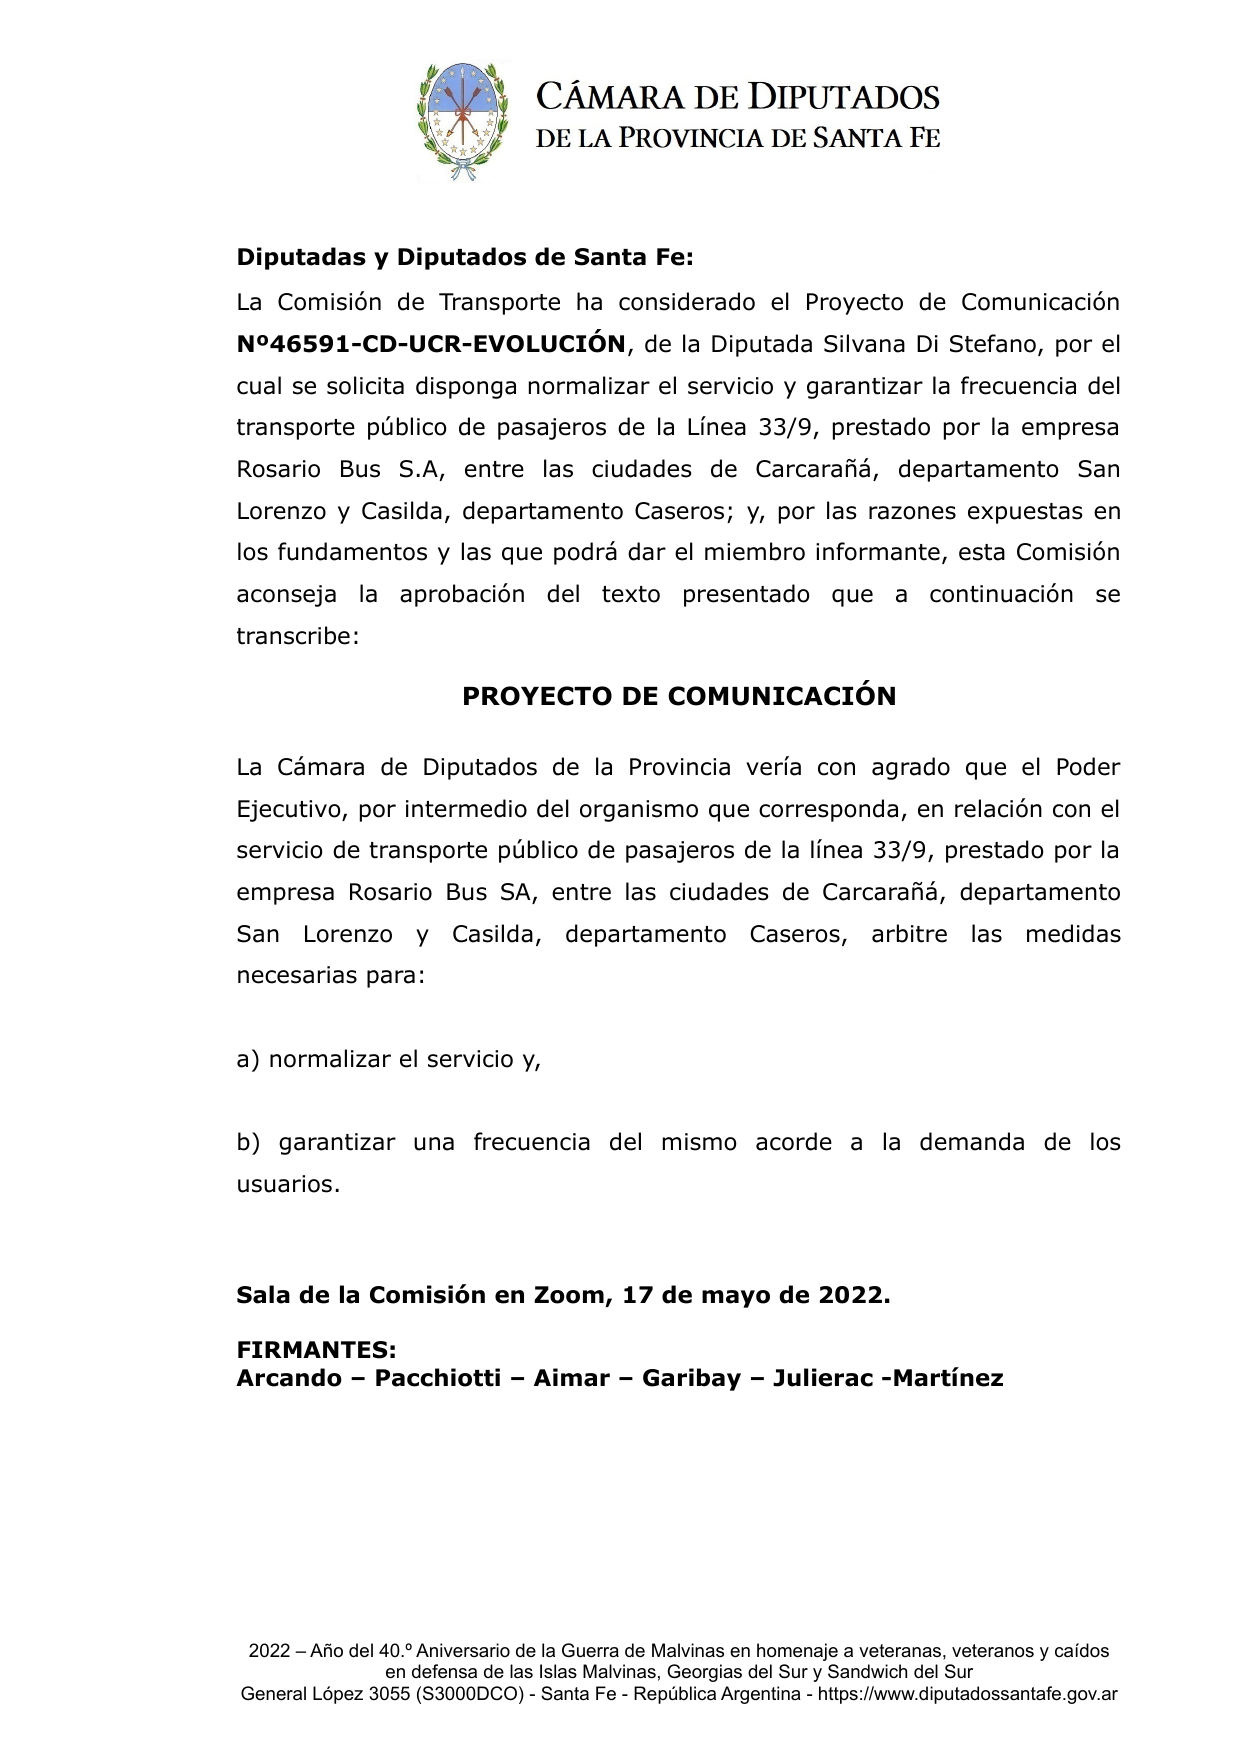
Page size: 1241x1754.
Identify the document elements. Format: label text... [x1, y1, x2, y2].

text La Cámara de Diputados de la Provincia vería con agrado que el Poder Ejecutivo, por intermedio del organismo que corresponda, en relación con el servicio de transporte público de pasajeros de la línea 33/9, prestado por la empresa Rosario Bus SA, entre las ciudades de Carcarañá, departamento San Lorenzo y Casilda, departamento Caseros, arbitre las medidas necesarias para: [236, 752, 1122, 989]
text a) normalizar el servicio y, [236, 1044, 1122, 1072]
text Diputadas y Diputados de Santa Fe: [236, 242, 1122, 270]
text Sala de la Comisión en Zoom, 17 de mayo de 2022. [236, 1280, 1122, 1308]
text PROYECTO DE COMUNICACIÓN [236, 680, 1122, 711]
text La Comisión de Transporte ha considerado el Proyecto de Comunicación Nº46591-CD-UCR-EVOLUCIÓN, de la Diputada Silvana Di Stefano, por el cual se solicita disponga normalizar el servicio y garantizar la frecuencia del transporte público de pasajeros de la Línea 33/9, prestado por la empresa Rosario Bus S.A, entre las ciudades de Carcarañá, departamento San Lorenzo y Casilda, departamento Caseros; y, por las razones expuestas en los fundamentos y las que podrá dar el miembro informante, esta Comisión aconseja la aprobación del texto presentado que a continuación se transcribe: [236, 288, 1122, 649]
text b) garantizar una frecuencia del mismo acorde a la demanda de los usuarios. [236, 1127, 1122, 1197]
text Arcando – Pacchiotti – Aimar – Garibay – Julierac -Martínez [236, 1364, 1122, 1392]
picture [413, 59, 945, 183]
text FIRMANTES: [236, 1336, 1122, 1364]
